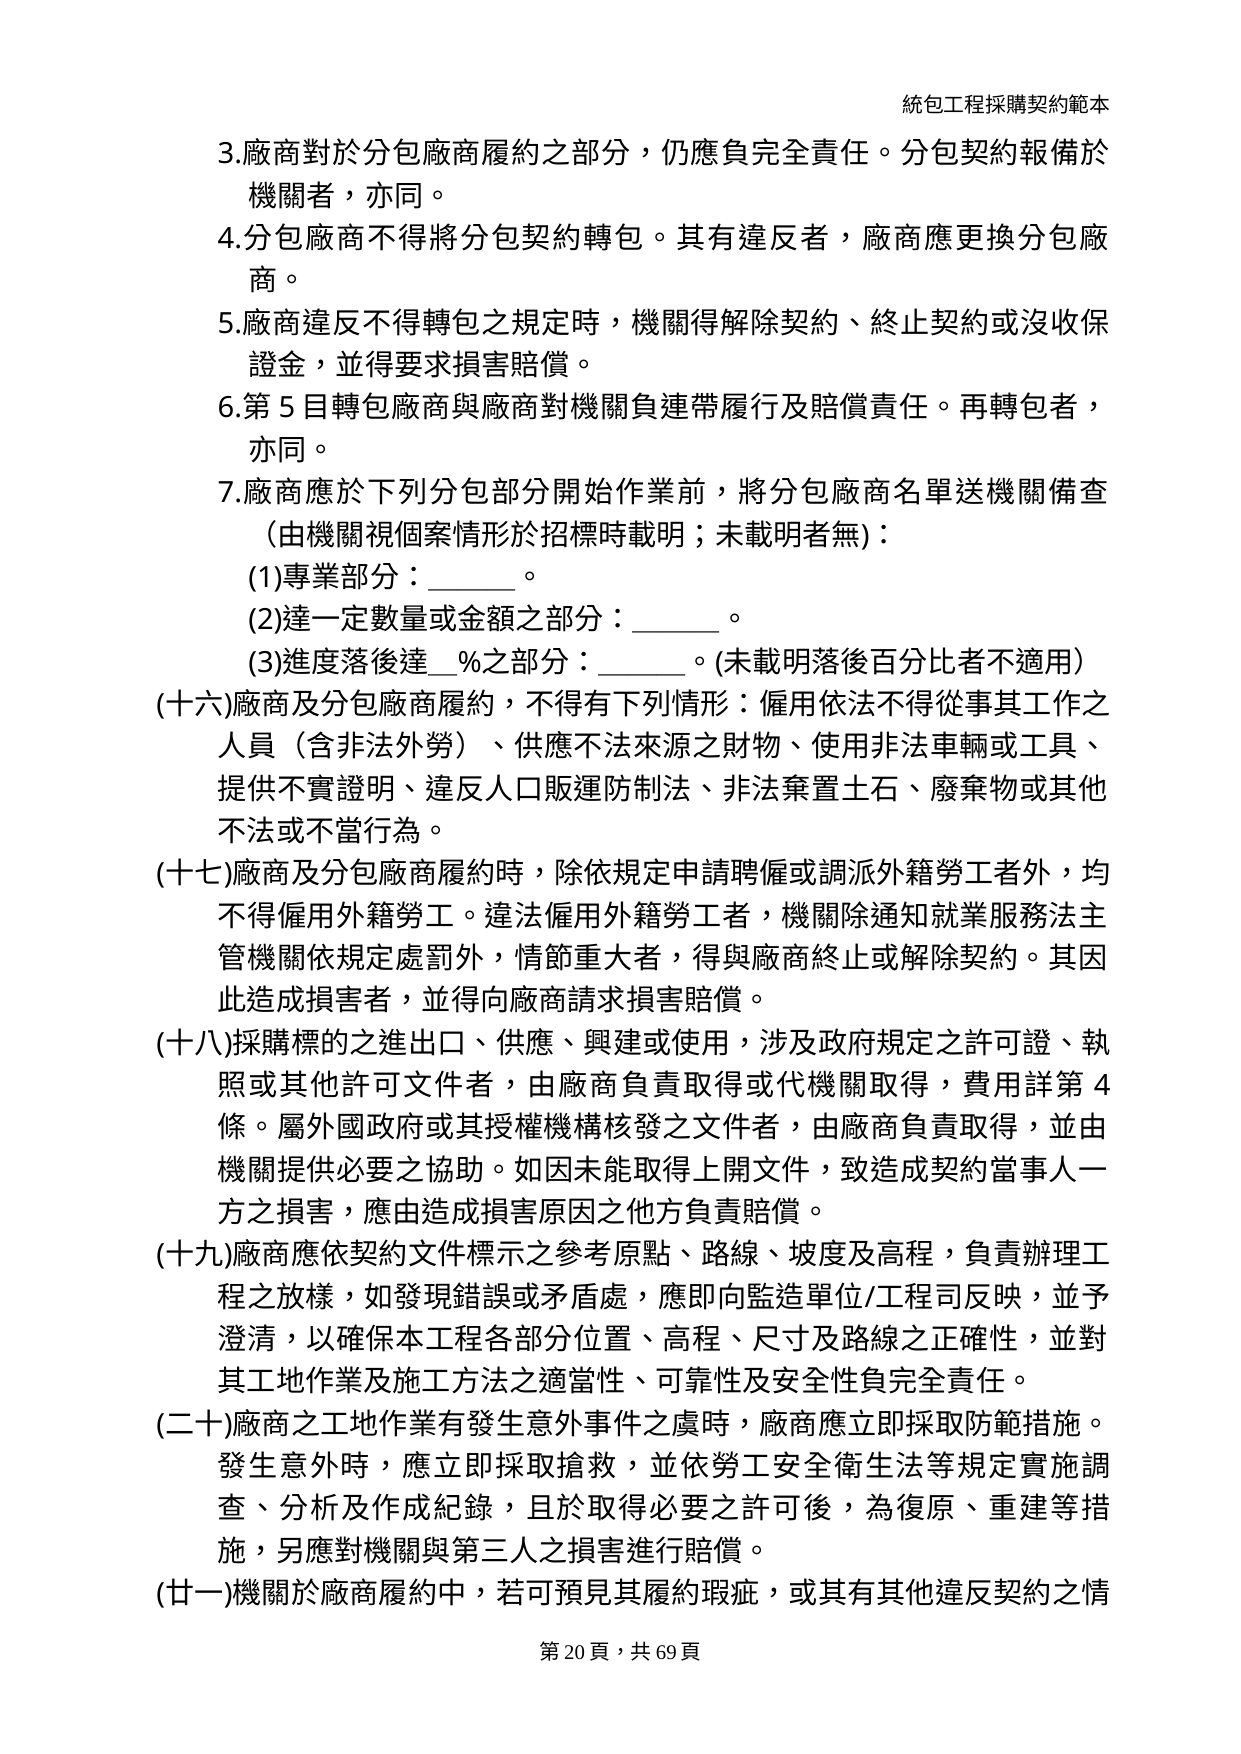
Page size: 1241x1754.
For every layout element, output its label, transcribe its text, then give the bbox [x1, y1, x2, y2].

text (十六)廠商及分包廠商履約，不得有下列情形：僱用依法不得從事其工作之人員（含非法外勞）、供應不法來源之財物、使用非法車輛或工具、提供不實證明、違反人口販運防制法、非法棄置土石、廢棄物或其他不法或不當行為。 [156, 681, 1110, 850]
text (2)達一定數量或金額之部分：＿＿＿。 [248, 596, 1110, 638]
text 4.分包廠商不得將分包契約轉包。其有違反者，廠商應更換分包廠商。 [217, 214, 1110, 299]
text (二十)廠商之工地作業有發生意外事件之虞時，廠商應立即採取防範措施。發生意外時，應立即採取搶救，並依勞工安全衛生法等規定實施調查、分析及作成紀錄，且於取得必要之許可後，為復原、重建等措施，另應對機關與第三人之損害進行賠償。 [156, 1400, 1110, 1569]
text (1)專業部分：＿＿＿。 [248, 553, 1110, 596]
text (十七)廠商及分包廠商履約時，除依規定申請聘僱或調派外籍勞工者外，均不得僱用外籍勞工。違法僱用外籍勞工者，機關除通知就業服務法主管機關依規定處罰外，情節重大者，得與廠商終止或解除契約。其因此造成損害者，並得向廠商請求損害賠償。 [156, 850, 1110, 1019]
text 3.廠商對於分包廠商履約之部分，仍應負完全責任。分包契約報備於機關者，亦同。 [217, 130, 1110, 214]
text 7.廠商應於下列分包部分開始作業前，將分包廠商名單送機關備查（由機關視個案情形於招標時載明；未載明者無)： [217, 469, 1110, 553]
text (廿一)機關於廠商履約中，若可預見其履約瑕疵，或其有其他違反契約之情 [156, 1569, 1110, 1612]
text (3)進度落後達＿%之部分：＿＿＿。(未載明落後百分比者不適用） [248, 638, 1110, 681]
text 6.第5目轉包廠商與廠商對機關負連帶履行及賠償責任。再轉包者，亦同。 [217, 384, 1110, 469]
text (十九)廠商應依契約文件標示之參考原點、路線、坡度及高程，負責辦理工程之放樣，如發現錯誤或矛盾處，應即向監造單位/工程司反映，並予澄清，以確保本工程各部分位置、高程、尺寸及路線之正確性，並對其工地作業及施工方法之適當性、可靠性及安全性負完全責任。 [156, 1231, 1110, 1400]
text 5.廠商違反不得轉包之規定時，機關得解除契約、終止契約或沒收保證金，並得要求損害賠償。 [217, 299, 1110, 384]
text (十八)採購標的之進出口、供應、興建或使用，涉及政府規定之許可證、執照或其他許可文件者，由廠商負責取得或代機關取得，費用詳第4條。屬外國政府或其授權機構核發之文件者，由廠商負責取得，並由機關提供必要之協助。如因未能取得上開文件，致造成契約當事人一方之損害，應由造成損害原因之他方負責賠償。 [156, 1019, 1110, 1231]
